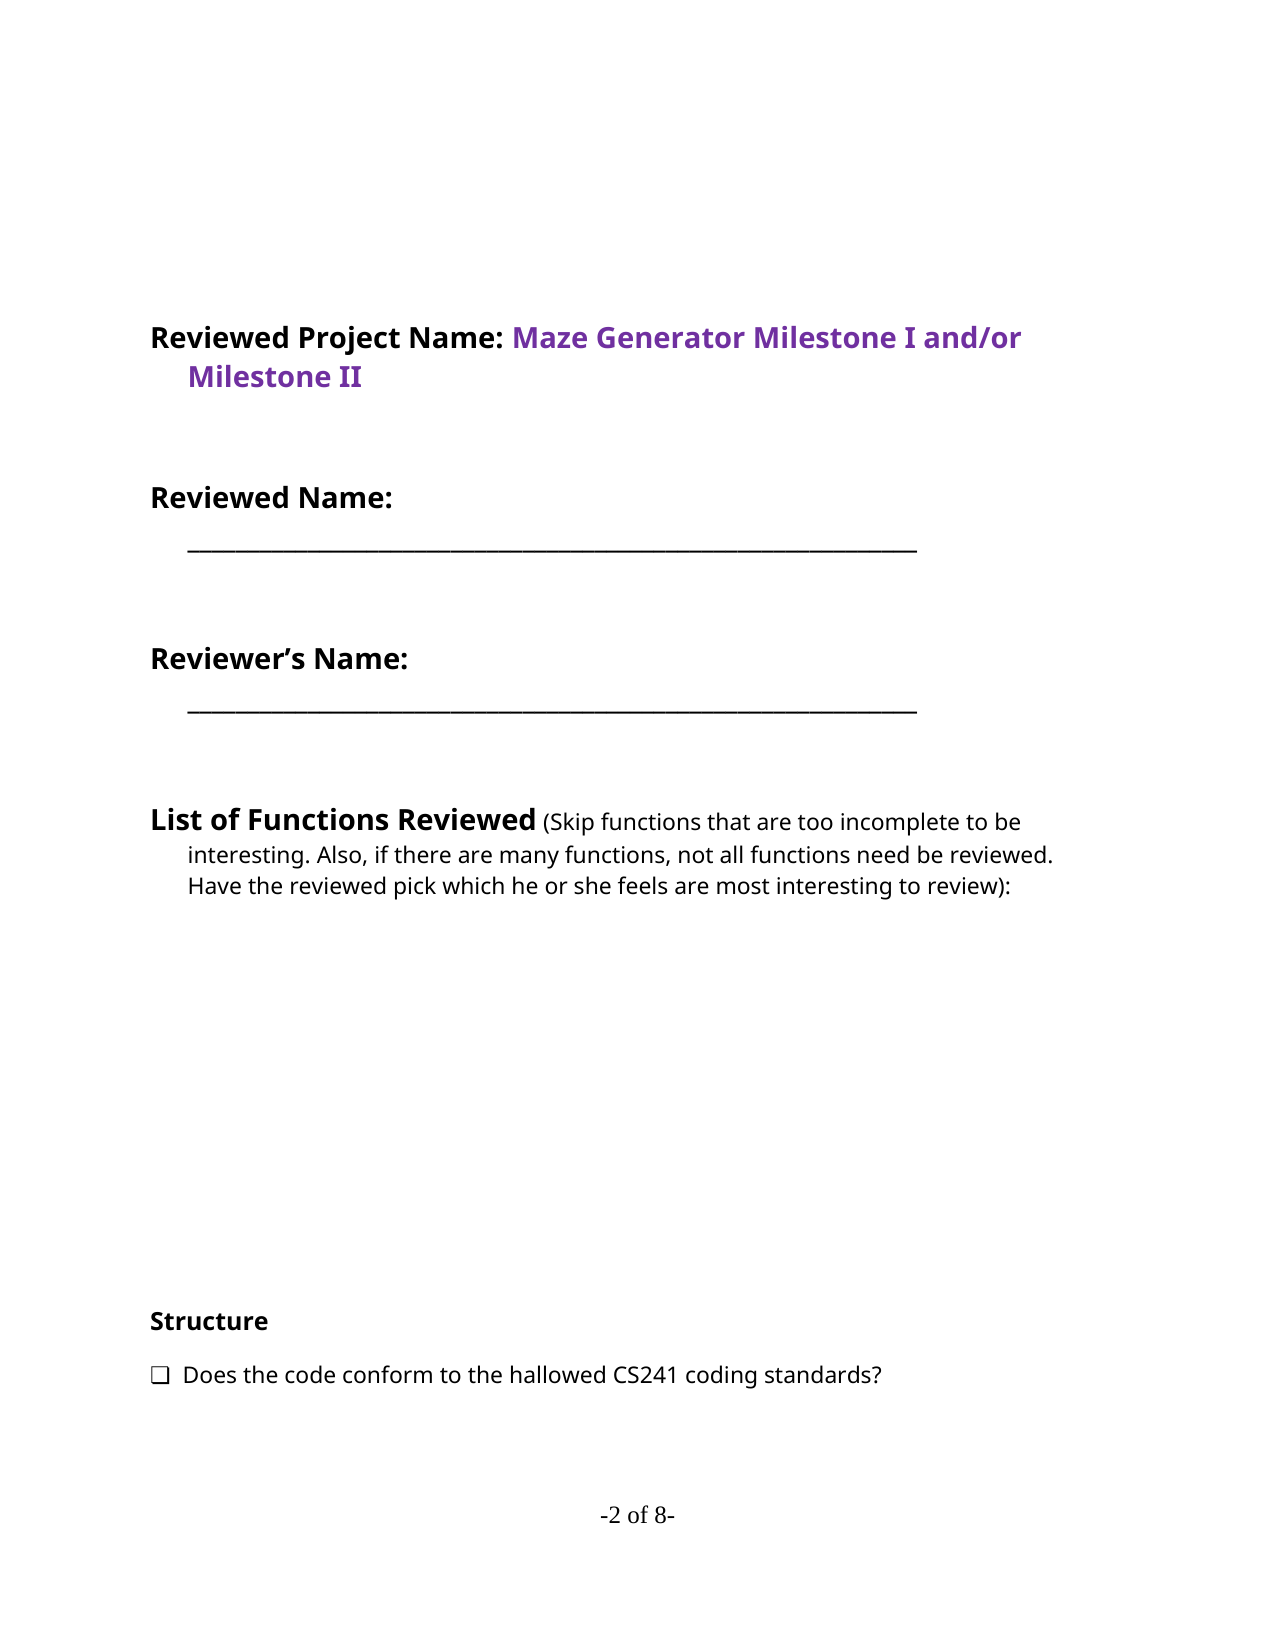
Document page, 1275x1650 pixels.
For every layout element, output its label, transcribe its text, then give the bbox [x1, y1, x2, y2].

text Structure [150, 1304, 1087, 1338]
text Reviewed Project Name: Maze Generator Milestone I and/or Milestone II [150, 317, 1087, 396]
text ❏ Does the code conform to the hallowed CS241 coding standards? [150, 1359, 1087, 1390]
text Reviewer’s Name: _____________________________________________________________ [150, 638, 1087, 718]
text Reviewed Name: _____________________________________________________________ [150, 478, 1087, 557]
text List of Functions Reviewed (Skip functions that are too incomplete to be interesting. Also, if there are many functions, not all functions need be reviewed. Have the reviewed pick which he or she feels are most interesting to review): [150, 799, 1087, 901]
